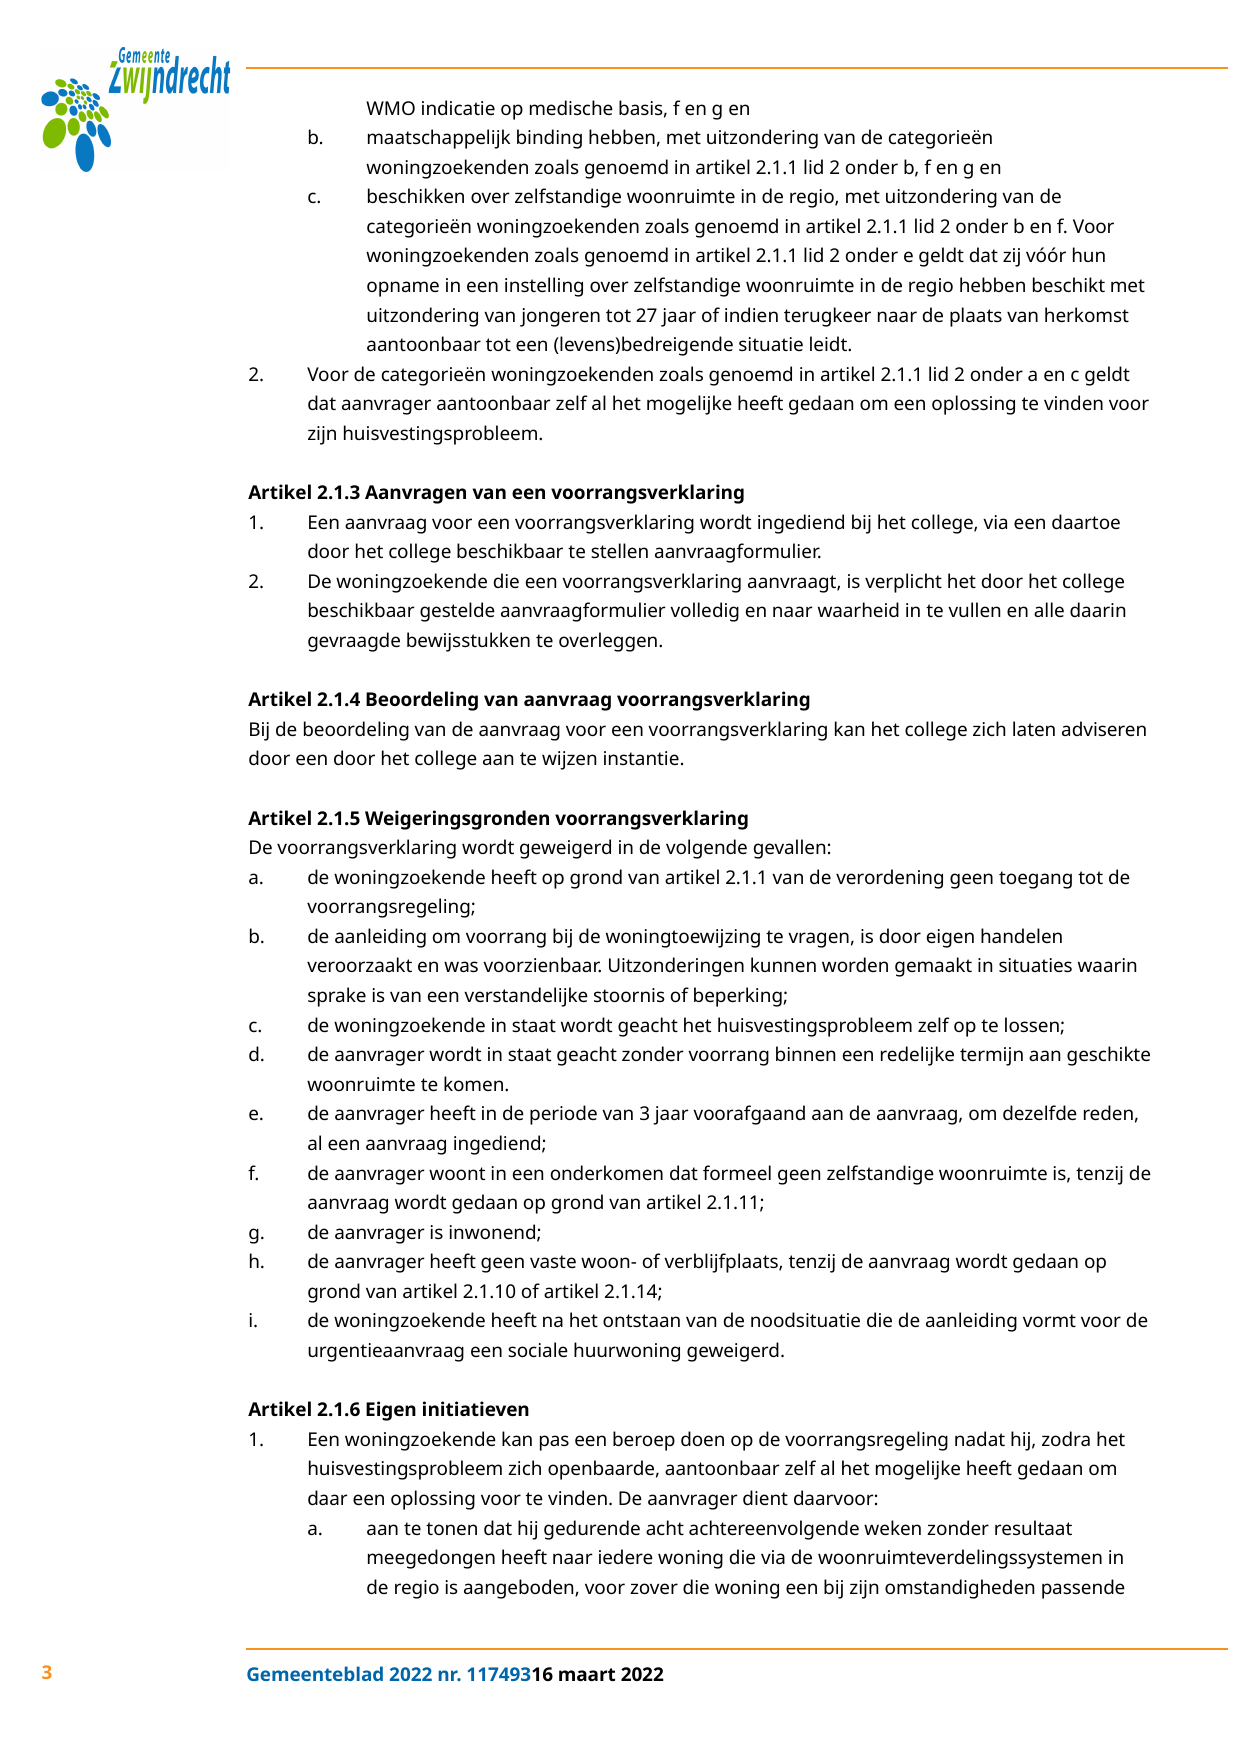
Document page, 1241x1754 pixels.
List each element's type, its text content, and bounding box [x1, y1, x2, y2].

text Artikel 2.1.5 Weigeringsgronden voorrangsverklaring [248, 805, 1152, 831]
text De voorrangsverklaring wordt geweigerd in de volgende gevallen: [248, 834, 1152, 860]
text Artikel 2.1.4 Beoordeling van aanvraag voorrangsverklaring [248, 686, 1152, 712]
list Voor de categorieën woningzoekenden zoals genoemd in artikel 2.1.1 lid 2 onder a en c geldt dat aanvrager aantoonbaar zelf al het mogelijke heeft gedaan om een oplossing te vinden voor zijn huisvestingsprobleem. [248, 361, 1152, 446]
list de aanvrager wordt in staat geacht zonder voorrang binnen een redelijke termijn aan geschikte woonruimte te komen. [248, 1041, 1152, 1097]
list de woningzoekende in staat wordt geacht het huisvestingsprobleem zelf op te lossen; [248, 1012, 1152, 1038]
text Artikel 2.1.6 Eigen initiatieven [248, 1396, 1152, 1422]
list de woningzoekende heeft op grond van artikel 2.1.1 van de verordening geen toegang tot de voorrangsregeling; [248, 864, 1152, 919]
list beschikken over zelfstandige woonruimte in de regio, met uitzondering van de categorieën woningzoekenden zoals genoemd in artikel 2.1.1 lid 2 onder b en f. Voor woningzoekenden zoals genoemd in artikel 2.1.1 lid 2 onder e geldt dat zij vóór hun opname in een instelling over zelfstandige woonruimte in de regio hebben beschikt met uitzondering van jongeren tot 27 jaar of indien terugkeer naar de plaats van herkomst aantoonbaar tot een (levens)bedreigende situatie leidt. [307, 183, 1152, 357]
list de aanvrager heeft in de periode van 3 jaar voorafgaand aan de aanvraag, om dezelfde reden, al een aanvraag ingediend; [248, 1101, 1152, 1156]
text Artikel 2.1.3 Aanvragen van een voorrangsverklaring [248, 479, 1152, 505]
list Een aanvraag voor een voorrangsverklaring wordt ingediend bij het college, via een daartoe door het college beschikbaar te stellen aanvraagformulier. [248, 509, 1152, 564]
list de aanvrager heeft geen vaste woon- of verblijfplaats, tenzij de aanvraag wordt gedaan op grond van artikel 2.1.10 of artikel 2.1.14; [248, 1248, 1152, 1304]
list de aanvrager is inwonend; [248, 1219, 1152, 1245]
list de aanvrager woont in een onderkomen dat formeel geen zelfstandige woonruimte is, tenzij de aanvraag wordt gedaan op grond van artikel 2.1.11; [248, 1160, 1152, 1215]
list Een woningzoekende kan pas een beroep doen op de voorrangsregeling nadat hij, zodra het huisvestingsprobleem zich openbaarde, aantoonbaar zelf al het mogelijke heeft gedaan om daar een oplossing voor te vinden. De aanvrager dient daarvoor: [248, 1426, 1152, 1511]
picture [41, 47, 231, 172]
text Bij de beoordeling van de aanvraag voor een voorrangsverklaring kan het college zich laten adviseren door een door het college aan te wijzen instantie. [248, 716, 1152, 771]
list WMO indicatie op medische basis, f en g en [307, 95, 1152, 121]
list De woningzoekende die een voorrangsverklaring aanvraagt, is verplicht het door het college beschikbaar gestelde aanvraagformulier volledig en naar waarheid in te vullen en alle daarin gevraagde bewijsstukken te overleggen. [248, 568, 1152, 653]
list aan te tonen dat hij gedurende acht achtereenvolgende weken zonder resultaat meegedongen heeft naar iedere woning die via de woonruimteverdelingssystemen in de regio is aangeboden, voor zover die woning een bij zijn omstandigheden passende [307, 1515, 1152, 1600]
list maatschappelijk binding hebben, met uitzondering van de categorieën woningzoekenden zoals genoemd in artikel 2.1.1 lid 2 onder b, f en g en [307, 124, 1152, 180]
list de woningzoekende heeft na het ontstaan van de noodsituatie die de aanleiding vormt voor de urgentieaanvraag een sociale huurwoning geweigerd. [248, 1308, 1152, 1363]
list de aanleiding om voorrang bij de woningtoewijzing te vragen, is door eigen handelen veroorzaakt en was voorzienbaar. Uitzonderingen kunnen worden gemaakt in situaties waarin sprake is van een verstandelijke stoornis of beperking; [248, 923, 1152, 1008]
